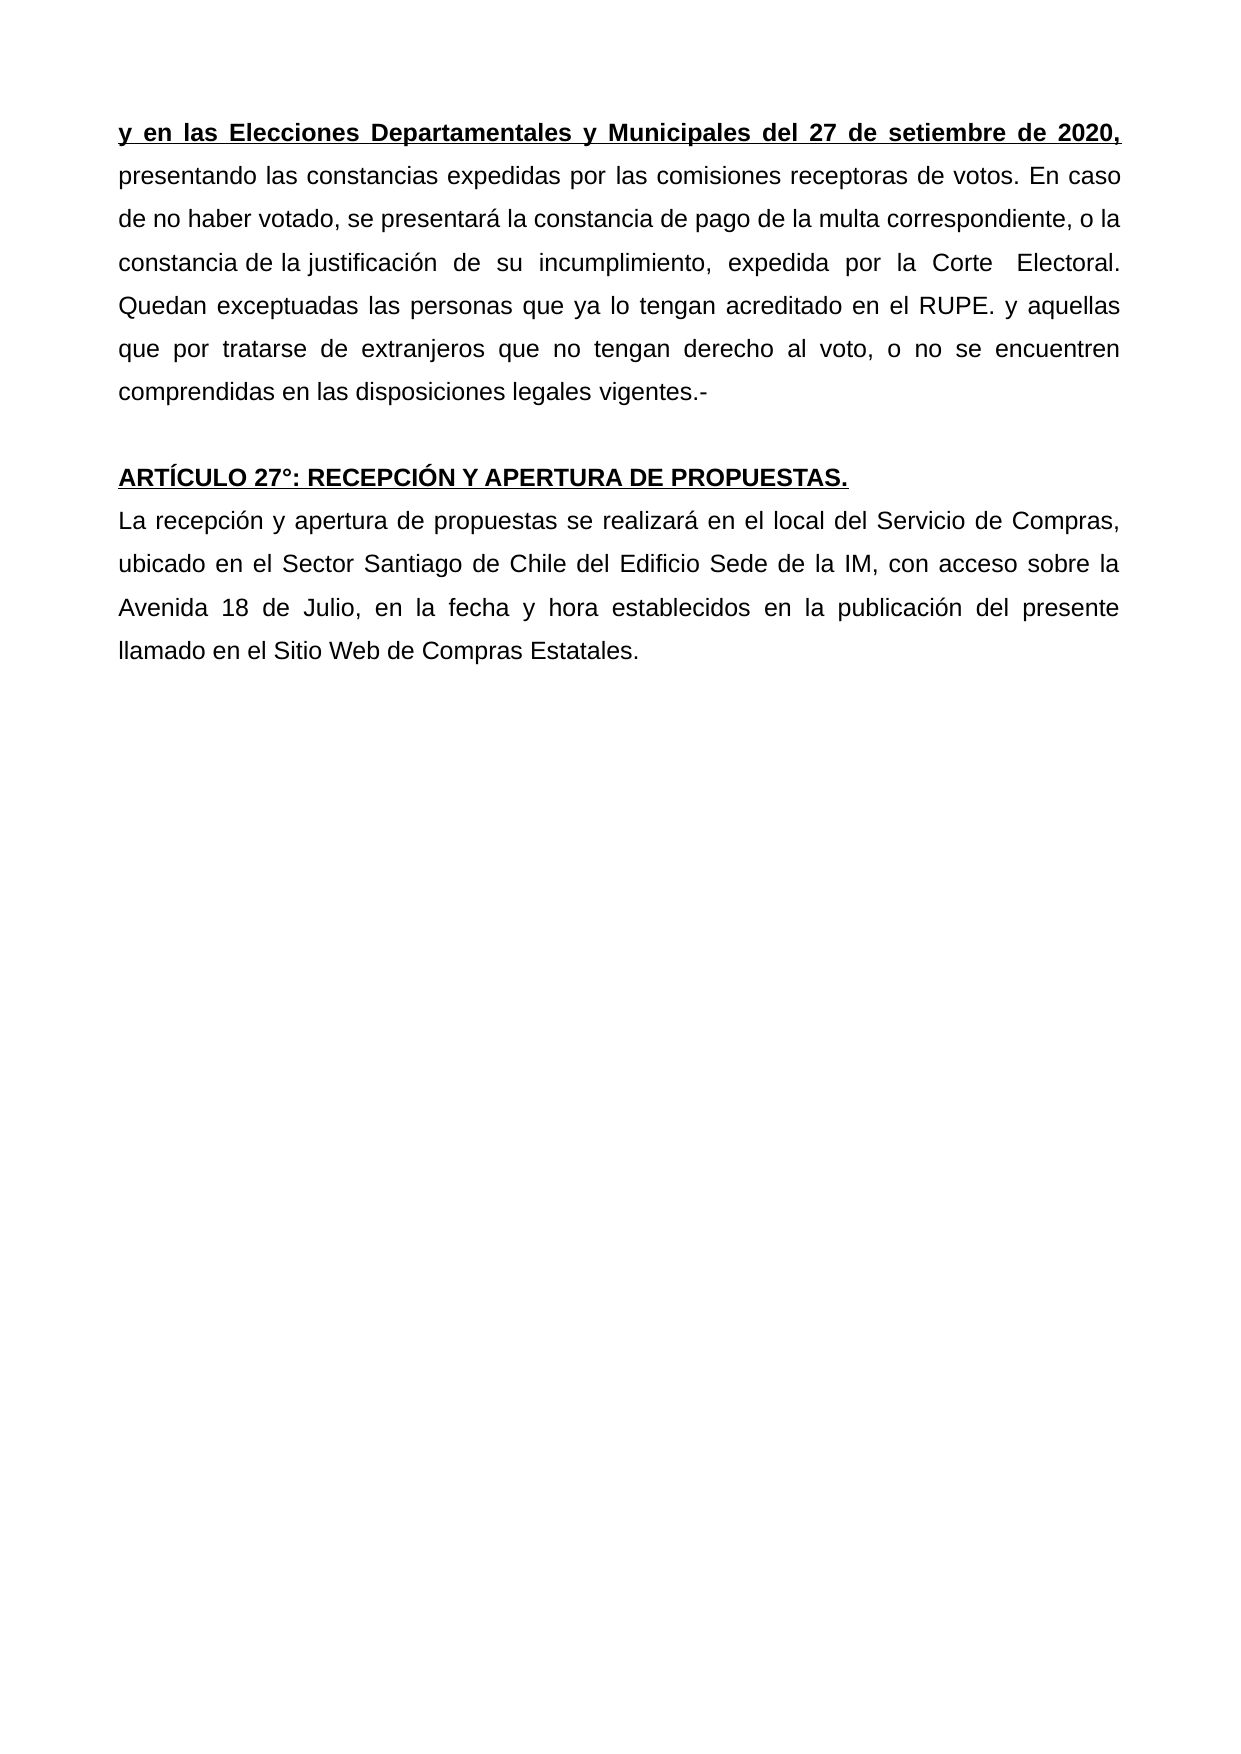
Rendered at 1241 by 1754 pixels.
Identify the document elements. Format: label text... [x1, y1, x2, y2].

text La recepción y apertura de propuestas se realizará en el local del Servicio de Compras, ubicado en el Sector Santiago de Chile del Edificio Sede de la IM, con acceso sobre la Avenida 18 de Julio, en la fecha y hora establecidos en la publicación del presente llamado en el Sitio Web de Compras Estatales. [118, 506, 1122, 664]
text ARTÍCULO 27°: RECEPCIÓN Y APERTURA DE PROPUESTAS. [118, 463, 1122, 492]
text y en las Elecciones Departamentales y Municipales del 27 de setiembre de 2020, [118, 118, 1122, 143]
text presentando las constancias expedidas por las comisiones receptoras de votos. En caso de no haber votado, se presentará la constancia de pago de la multa correspondiente, o la constancia de la justificación de su incumplimiento, expedida por la Corte Electoral. Quedan exceptuadas las personas que ya lo tengan acreditado en el RUPE. y aquellas que por tratarse de extranjeros que no tengan derecho al voto, o no se encuentren comprendidas en las disposiciones legales vigentes.- [118, 144, 1122, 406]
